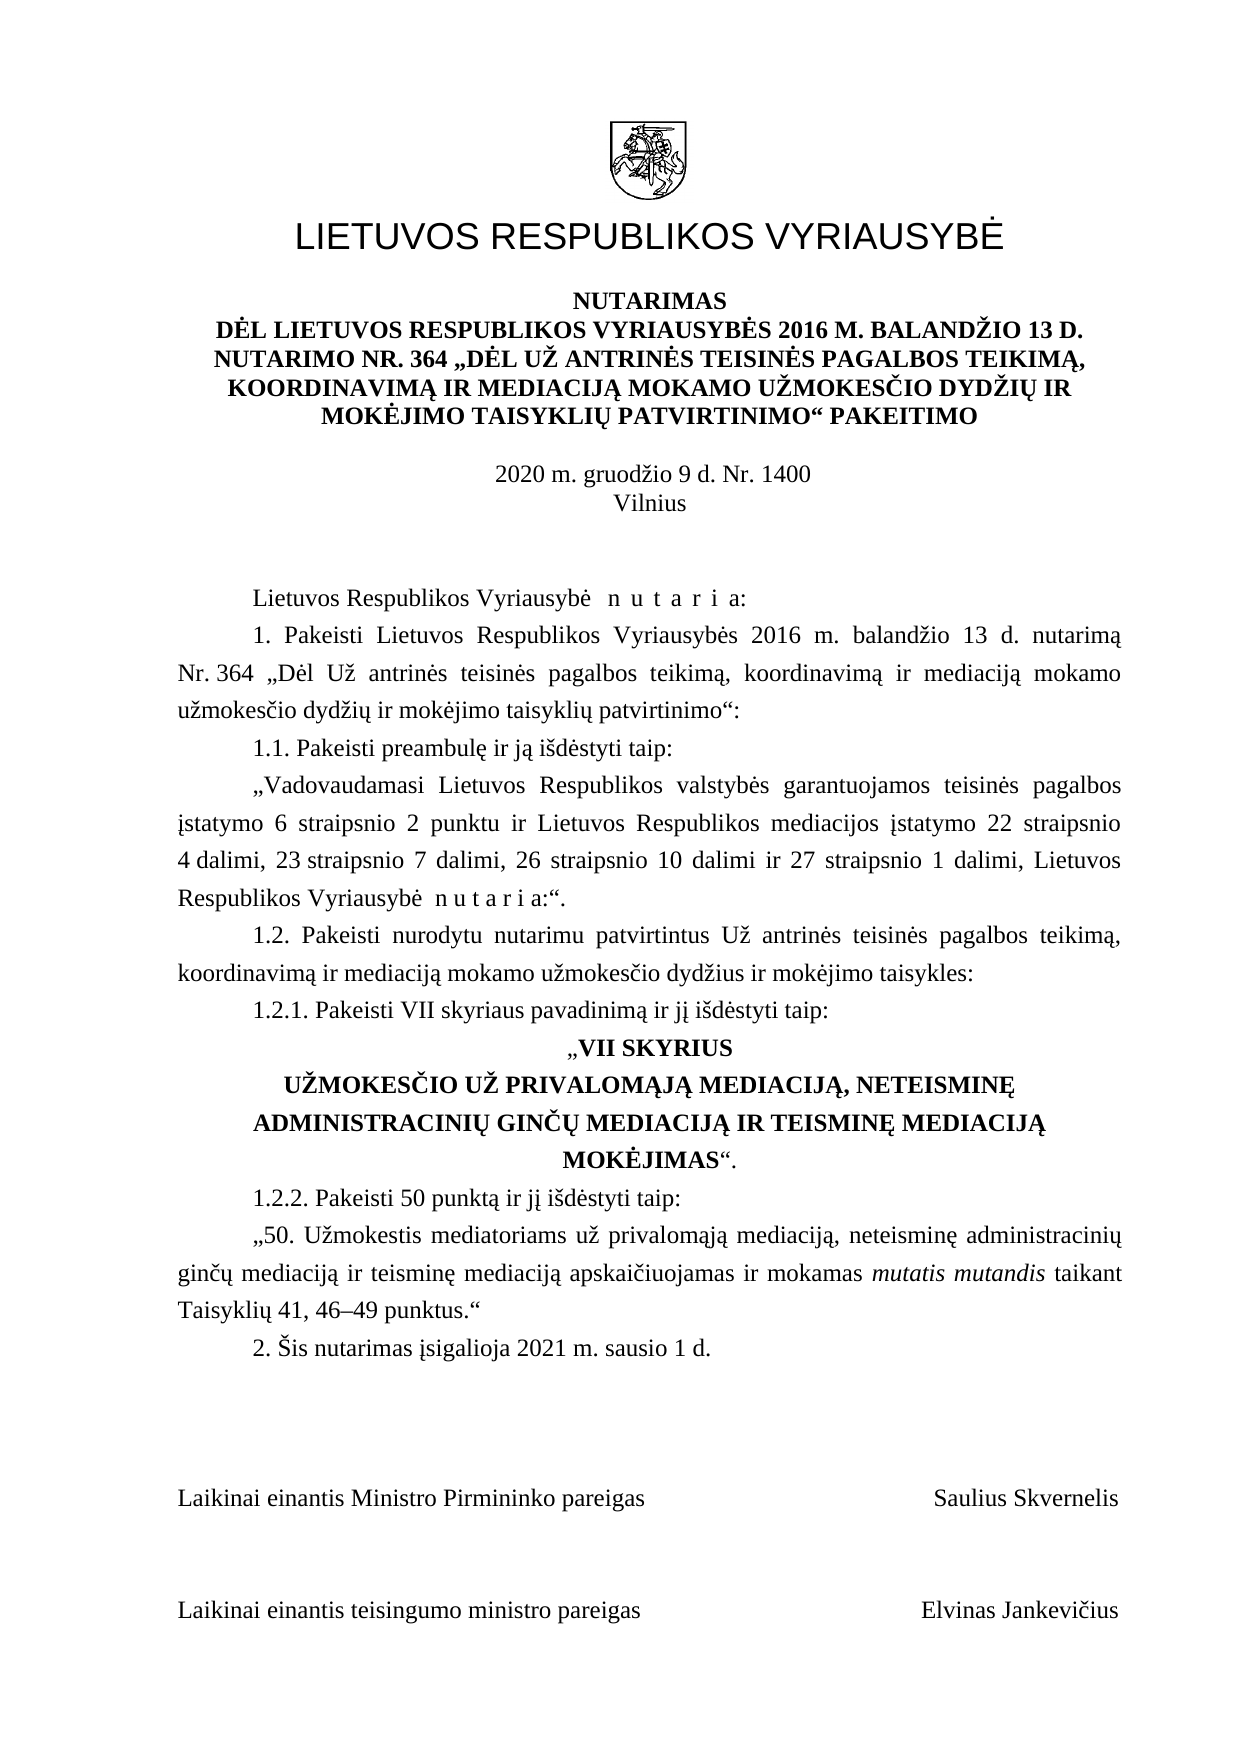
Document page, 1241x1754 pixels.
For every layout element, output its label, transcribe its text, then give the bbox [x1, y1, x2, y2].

text 1.2.1. Pakeisti VII skyriaus pavadinimą ir jį išdėstyti taip: [177, 986, 1122, 1024]
text „50. Užmokestis mediatoriams už privalomąją mediaciją, neteisminę administracinių ginčų mediaciją ir teisminę mediaciją apskaičiuojamas ir mokamas mutatis mutandis taikant Taisyklių 41, 46–49 punktus.“ [177, 1211, 1122, 1324]
text 1.2.2. Pakeisti 50 punktą ir jį išdėstyti taip: [177, 1174, 1122, 1211]
text nutarimas [177, 286, 1122, 315]
text Lietuvos Respublikos Vyriausybė nutaria: [177, 574, 1122, 611]
text UŽMOKESČIO UŽ PRIVALOMĄJĄ MEDIACIJĄ, NETEISMINĘ ADMINISTRACINIŲ GINČŲ MEDIACIJĄ IR TEISMINĘ MEDIACIJĄ MOKĖJIMAS“. [177, 1061, 1122, 1174]
text „VII SKYRIUS [177, 1024, 1122, 1061]
text Laikinai einantis teisingumo ministro pareigas Elvinas Jankevičius [177, 1586, 1122, 1624]
text Laikinai einantis Ministro Pirmininko pareigas Saulius Skvernelis [177, 1474, 1122, 1511]
text 1. Pakeisti Lietuvos Respublikos Vyriausybės 2016 m. balandžio 13 d. nutarimą Nr. 364 „Dėl Už antrinės teisinės pagalbos teikimą, koordinavimą ir mediaciją mokamo užmokesčio dydžių ir mokėjimo taisyklių patvirtinimo“: [177, 611, 1122, 724]
text „Vadovaudamasi Lietuvos Respublikos valstybės garantuojamos teisinės pagalbos įstatymo 6 straipsnio 2 punktu ir Lietuvos Respublikos mediacijos įstatymo 22 straipsnio 4 dalimi, 23 straipsnio 7 dalimi, 26 straipsnio 10 dalimi ir 27 straipsnio 1 dalimi, Lietuvos Respublikos Vyriausybė nutaria:“. [177, 761, 1122, 911]
text Lietuvos Respublikos Vyriausybė [177, 214, 1122, 258]
text 1.2. Pakeisti nurodytu nutarimu patvirtintus Už antrinės teisinės pagalbos teikimą, koordinavimą ir mediaciją mokamo užmokesčio dydžius ir mokėjimo taisykles: [177, 911, 1122, 986]
text Vilnius [177, 488, 1122, 516]
text 2. Šis nutarimas įsigalioja 2021 m. sausio 1 d. [177, 1324, 1122, 1361]
text DĖL LIETUVOS RESPUBLIKOS VYRIAUSYBĖS 2016 M. BALANDŽIO 13 D. NUTARIMO NR. 364 „DĖL UŽ ANTRINĖS TEISINĖS PAGALBOS TEIKIMĄ, KOORDINAVIMĄ IR MEDIACIJĄ MOKAMO UŽMOKESČIO DYDŽIŲ IR MOKĖJIMO TAISYKLIŲ PATVIRTINIMO“ PAKEITIMO [177, 315, 1122, 430]
text 1.1. Pakeisti preambulę ir ją išdėstyti taip: [177, 724, 1122, 761]
text 2020 m. gruodžio 9 d. Nr. 1400 [177, 459, 1122, 488]
